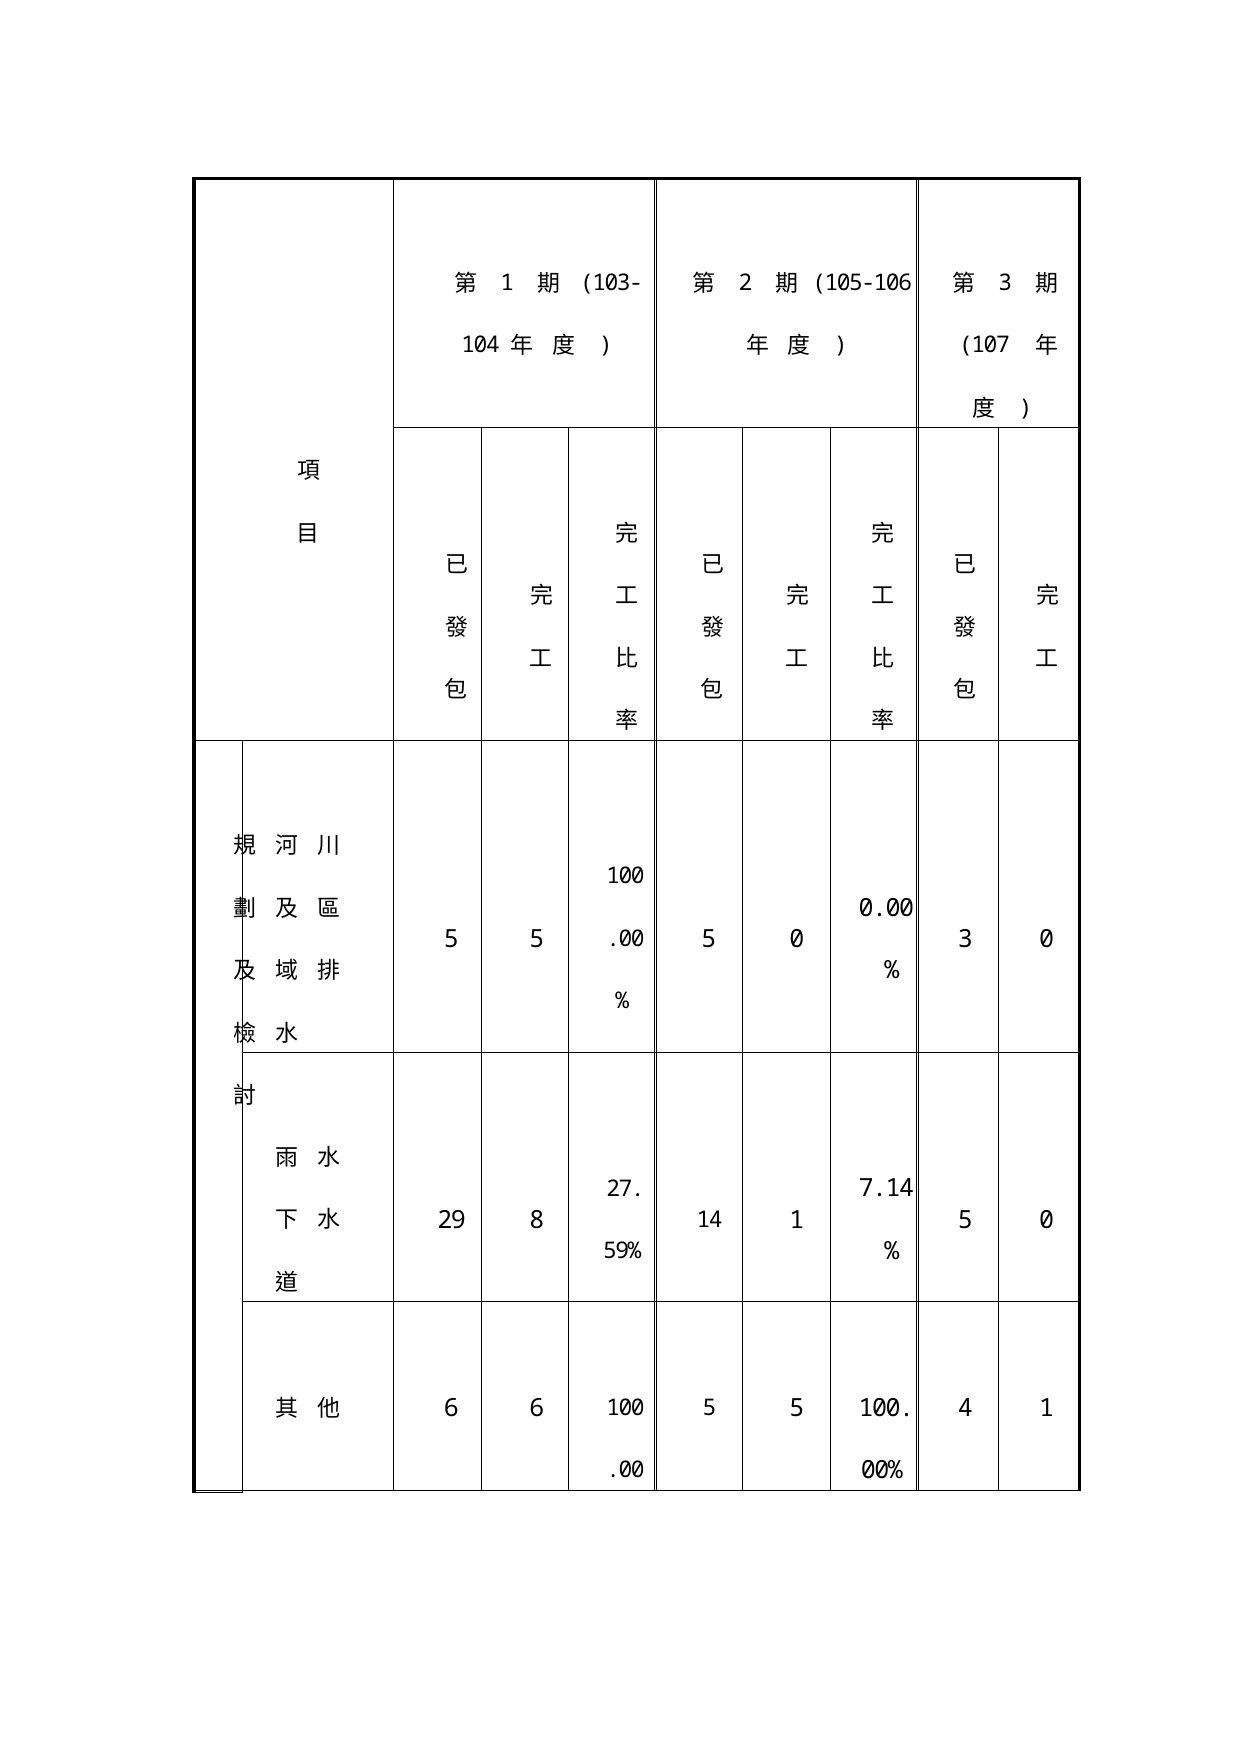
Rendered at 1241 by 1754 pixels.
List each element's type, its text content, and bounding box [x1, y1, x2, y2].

table_cell 0 [999, 741, 1078, 1052]
table_cell 4 [919, 1302, 998, 1490]
table_cell 河川及區域排水 [243, 741, 393, 1052]
table_header 第2期(105-106年度) [657, 180, 916, 427]
table_cell 規劃 及檢討 [196, 741, 242, 1490]
table_cell 雨水下水道 [243, 1053, 393, 1301]
table_cell 完工 [999, 428, 1078, 740]
table_cell 完工 [743, 428, 830, 740]
table_header 第1期(103-104年度) [394, 180, 654, 427]
table_cell 1 [743, 1053, 830, 1301]
table_cell 5 [482, 741, 568, 1052]
table_cell 8 [482, 1053, 568, 1301]
table_cell 5 [657, 1302, 742, 1490]
table_cell 已發包 [919, 428, 998, 740]
table_cell 6 [394, 1302, 481, 1490]
table_header 第3期(107年度) [919, 180, 1078, 427]
table_cell 0.00% [831, 741, 916, 1052]
table_cell 6 [482, 1302, 568, 1490]
table_cell 3 [919, 741, 998, 1052]
table_cell 7.14% [831, 1053, 916, 1301]
table_cell 0 [743, 741, 830, 1052]
table_cell 27.59% [569, 1053, 654, 1301]
table_cell 100.00 [569, 1302, 654, 1490]
table_cell 已發包 [657, 428, 742, 740]
table_cell 5 [743, 1302, 830, 1490]
table_cell 5 [657, 741, 742, 1052]
table_cell 完工比率 [569, 428, 654, 740]
table_cell 完工 [482, 428, 568, 740]
table_cell 完工比率 [831, 428, 916, 740]
table_cell 5 [394, 741, 481, 1052]
table_cell 已發包 [394, 428, 481, 740]
table_cell 14 [657, 1053, 742, 1301]
table_cell 5 [919, 1053, 998, 1301]
table_cell 29 [394, 1053, 481, 1301]
table_cell 0 [999, 1053, 1078, 1301]
table_cell 其他 [243, 1302, 393, 1490]
table_cell 100.00% [831, 1302, 916, 1490]
table_cell 1 [999, 1302, 1078, 1490]
table_cell 100.00% [569, 741, 654, 1052]
table_header 項 目 [196, 180, 393, 740]
